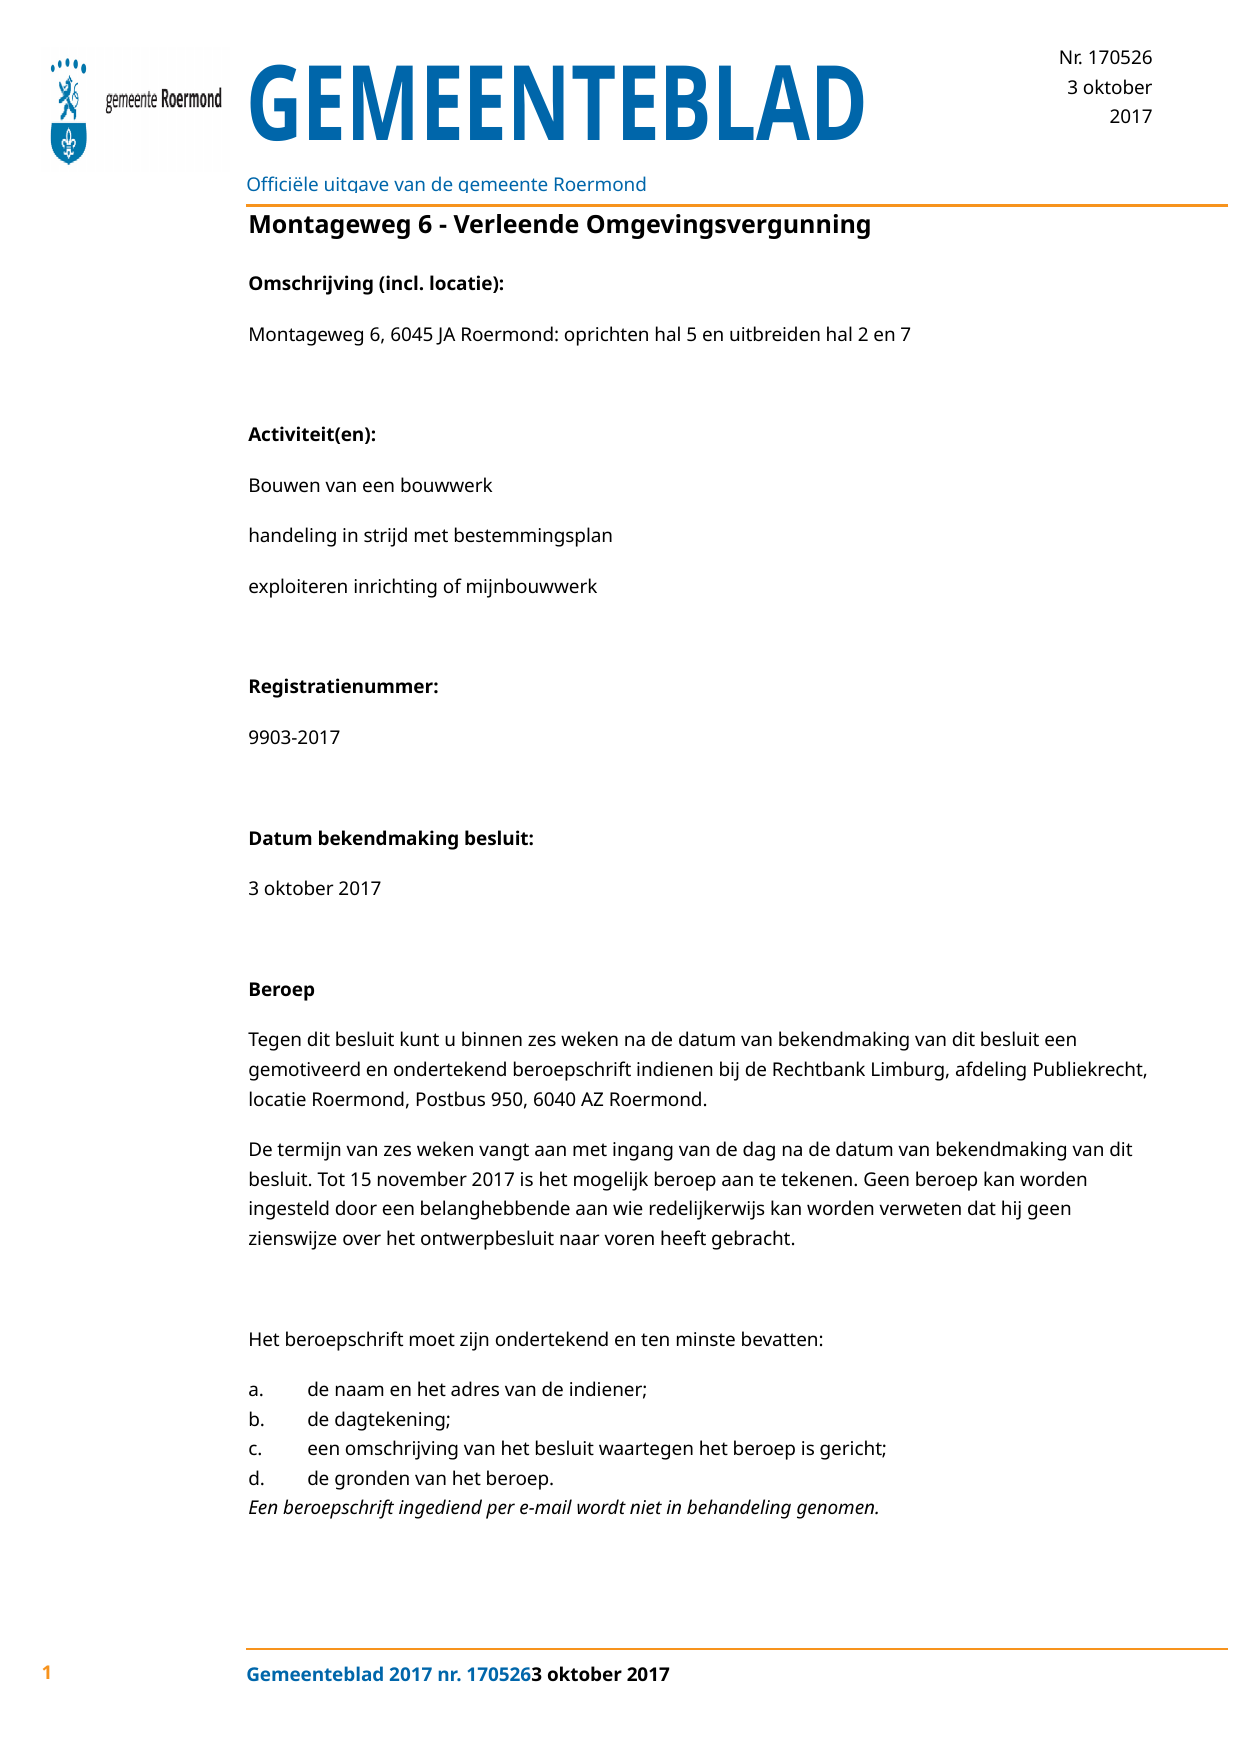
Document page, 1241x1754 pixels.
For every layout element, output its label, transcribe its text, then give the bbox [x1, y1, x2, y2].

list een omschrijving van het besluit waartegen het beroep is gericht; [248, 1435, 1152, 1461]
text Montageweg 6 - Verleende Omgevingsvergunning [248, 207, 1152, 241]
text Een beroepschrift ingediend per e-mail wordt niet in behandeling genomen. [248, 1494, 1152, 1520]
text Omschrijving (incl. locatie): [248, 270, 1152, 296]
text Registratienummer: [248, 674, 1152, 699]
text De termijn van zes weken vangt aan met ingang van de dag na de datum van bekendmaking van dit besluit. Tot 15 november 2017 is het mogelijk beroep aan te tekenen. Geen beroep kan worden ingesteld door een belanghebbende aan wie redelijkerwijs kan worden verweten dat hij geen zienswijze over het ontwerpbesluit naar voren heeft gebracht. [248, 1136, 1152, 1251]
picture [41, 47, 231, 172]
text Beroep [248, 976, 1152, 1002]
text Tegen dit besluit kunt u binnen zes weken na de datum van bekendmaking van dit besluit een gemotiveerd en ondertekend beroepschrift indienen bij de Rechtbank Limburg, afdeling Publiekrecht, locatie Roermond, Postbus 950, 6040 AZ Roermond. [248, 1027, 1152, 1111]
text exploiteren inrichting of mijnbouwwerk [248, 573, 1152, 598]
text Het beroepschrift moet zijn ondertekend en ten minste bevatten: [248, 1326, 1152, 1351]
text Datum bekendmaking besluit: [248, 825, 1152, 851]
list de gronden van het beroep. [248, 1465, 1152, 1491]
text Bouwen van een bouwwerk [248, 472, 1152, 498]
text Activiteit(en): [248, 422, 1152, 447]
list de dagtekening; [248, 1406, 1152, 1431]
text 9903-2017 [248, 724, 1152, 750]
list de naam en het adres van de indiener; [248, 1376, 1152, 1402]
text 3 oktober 2017 [248, 875, 1152, 901]
text handeling in strijd met bestemmingsplan [248, 522, 1152, 548]
text Montageweg 6, 6045 JA Roermond: oprichten hal 5 en uitbreiden hal 2 en 7 [248, 321, 1152, 346]
